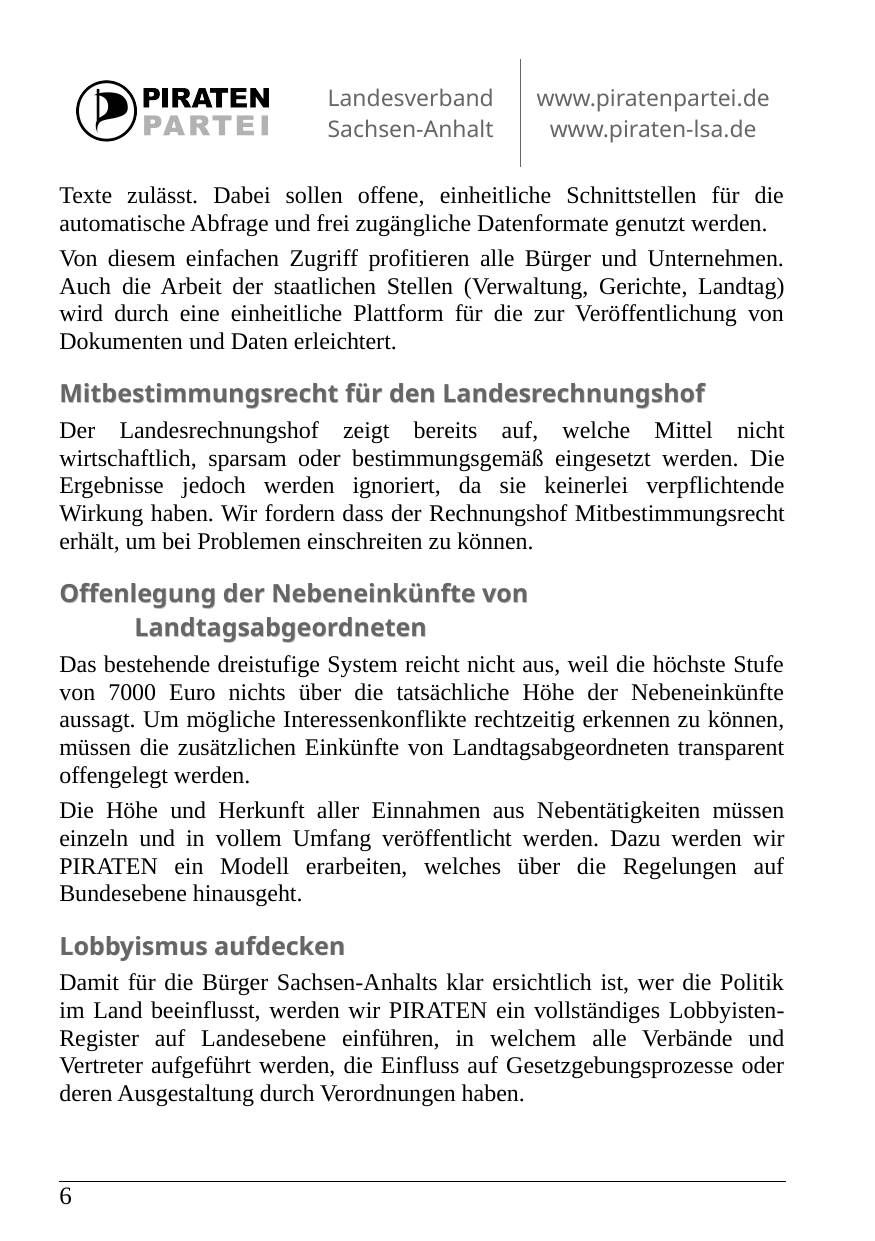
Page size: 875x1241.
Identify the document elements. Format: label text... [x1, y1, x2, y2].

subtitle Mitbestimmungsrecht für den Landesrechnungshof [59, 376, 786, 410]
text Das bestehende dreistufige System reicht nicht aus, weil die höchste Stufe von 7000 Euro nichts über die tatsächliche Höhe der Nebeneinkünfte aussagt. Um mögliche Interessenkonflikte rechtzeitig erkennen zu können, müssen die zusätzlichen Einkünfte von Landtagsabgeordneten transparent offengelegt werden. [59, 650, 786, 789]
subtitle Lobbyismus aufdecken [59, 928, 786, 962]
text Texte zulässt. Dabei sollen offene, einheitliche Schnittstellen für die automatische Abfrage und frei zugängliche Datenformate genutzt werden. [59, 181, 786, 237]
text Der Landesrechnungshof zeigt bereits auf, welche Mittel nicht wirtschaftlich, sparsam oder bestimmungsgemäß eingesetzt werden. Die Ergebnisse jedoch werden ignoriert, da sie keinerlei verpflichtende Wirkung haben. Wir fordern dass der Rechnungshof Mitbestimmungsrecht erhält, um bei Problemen einschreiten zu können. [59, 416, 786, 555]
picture [59, 64, 291, 159]
subtitle Offenlegung der Nebeneinkünfte von Landtagsabgeordneten [59, 576, 786, 644]
text Von diesem einfachen Zugriff profitieren alle Bürger und Unternehmen. Auch die Arbeit der staatlichen Stellen (Verwaltung, Gerichte, Landtag) wird durch eine einheitliche Plattform für die zur Veröffentlichung von Dokumenten und Daten erleichtert. [59, 244, 786, 355]
text Die Höhe und Herkunft aller Einnahmen aus Nebentätigkeiten müssen einzeln und in vollem Umfang veröffentlicht werden. Dazu werden wir PIRATEN ein Modell erarbeiten, welches über die Regelungen auf Bundesebene hinausgeht. [59, 797, 786, 907]
text Damit für die Bürger Sachsen-Anhalts klar ersichtlich ist, wer die Politik im Land beeinflusst, werden wir PIRATEN ein vollständiges Lobbyisten-Register auf Landesebene einführen, in welchem alle Verbände und Vertreter aufgeführt werden, die Einfluss auf Gesetzgebungsprozesse oder deren Ausgestaltung durch Verordnungen haben. [59, 969, 786, 1107]
